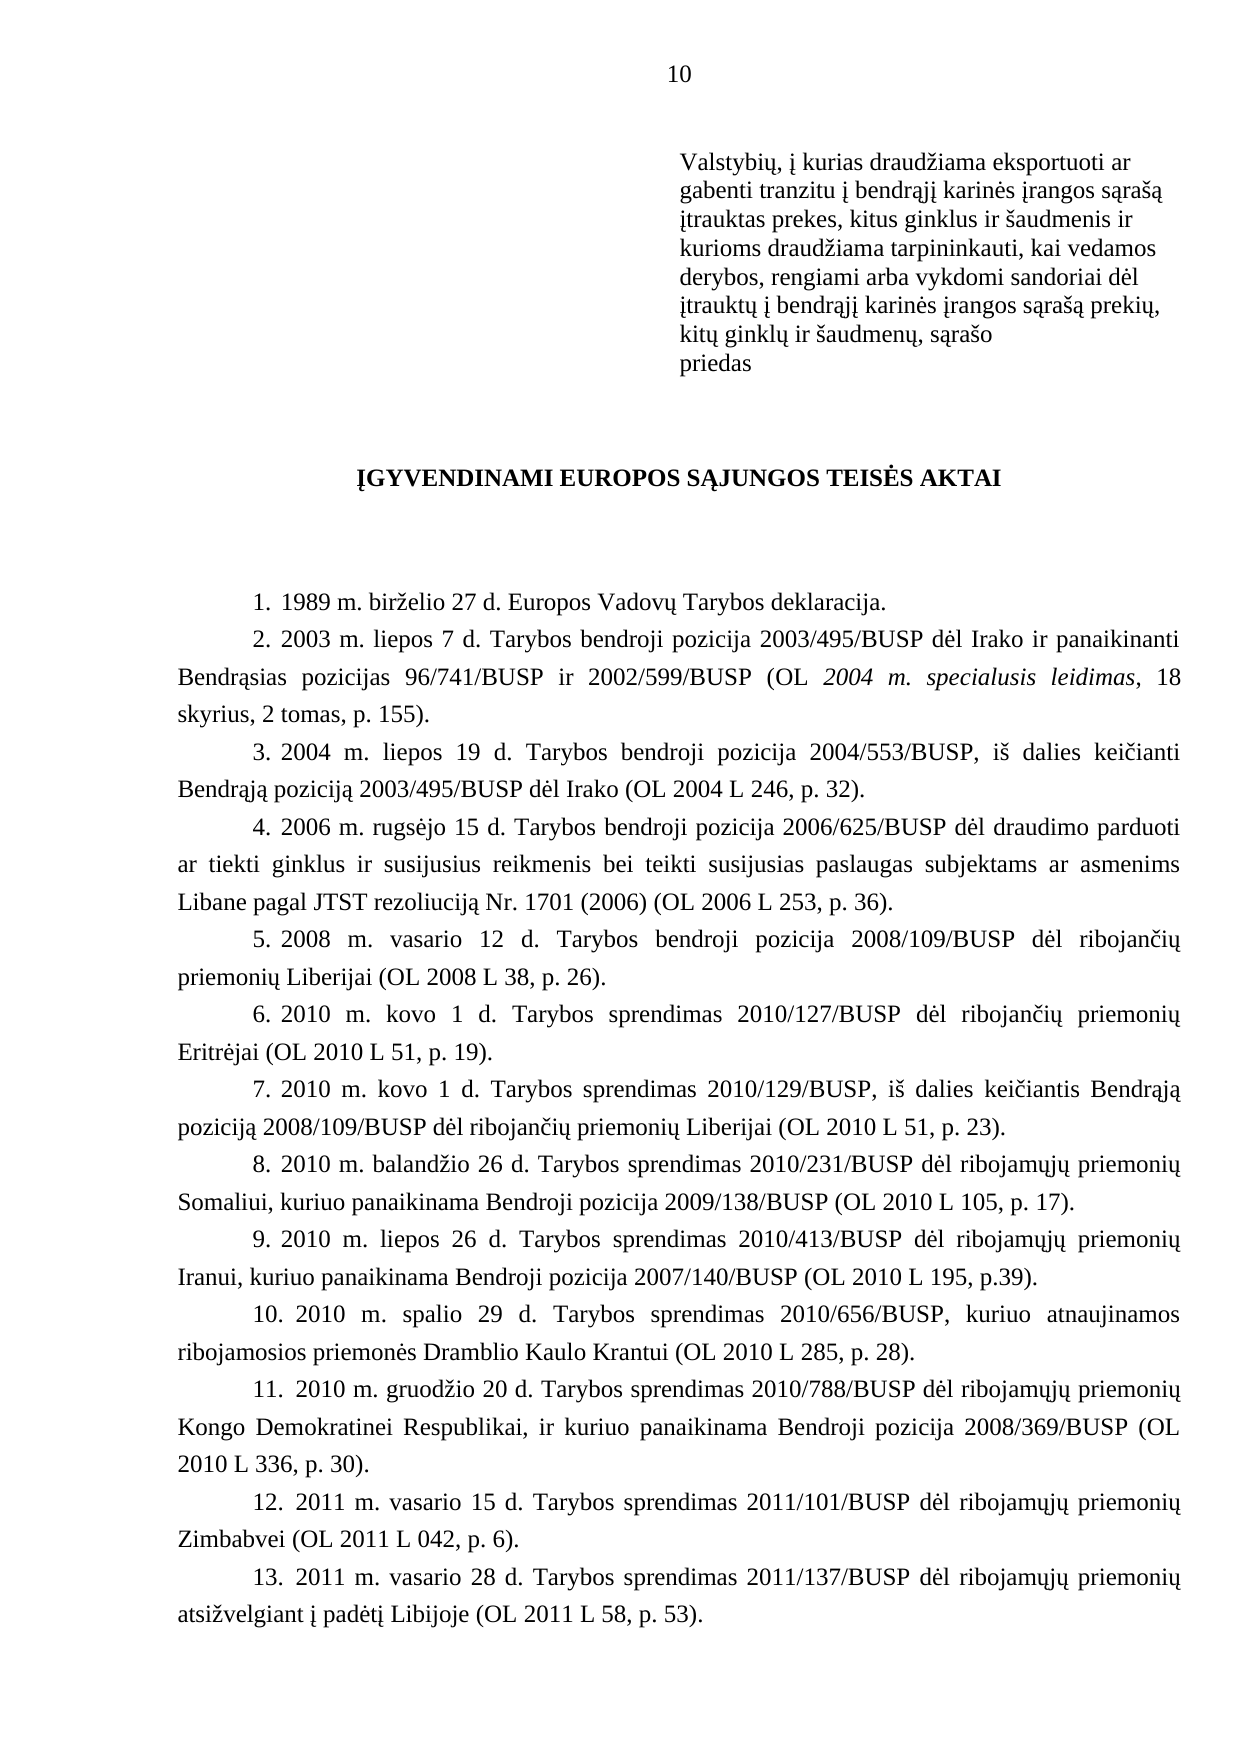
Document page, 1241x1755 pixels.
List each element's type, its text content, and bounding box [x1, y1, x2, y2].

text 13. 2011 m. vasario 28 d. Tarybos sprendimas 2011/137/BUSP dėl ribojamųjų priemonių atsižvelgiant į padėtį Libijoje (OL 2011 L 58, p. 53). [177, 1553, 1181, 1628]
text 5. 2008 m. vasario 12 d. Tarybos bendroji pozicija 2008/109/BUSP dėl ribojančių priemonių Liberijai (OL 2008 L 38, p. 26). [177, 916, 1181, 991]
text 6. 2010 m. kovo 1 d. Tarybos sprendimas 2010/127/BUSP dėl ribojančių priemonių Eritrėjai (OL 2010 L 51, p. 19). [177, 991, 1181, 1066]
text 9. 2010 m. liepos 26 d. Tarybos sprendimas 2010/413/BUSP dėl ribojamųjų priemonių Iranui, kuriuo panaikinama Bendroji pozicija 2007/140/BUSP (OL 2010 L 195, p.39). [177, 1216, 1181, 1291]
text 1. 1989 m. birželio 27 d. Europos Vadovų Tarybos deklaracija. [177, 578, 1181, 616]
text 12. 2011 m. vasario 15 d. Tarybos sprendimas 2011/101/BUSP dėl ribojamųjų priemonių Zimbabvei (OL 2011 L 042, p. 6). [177, 1478, 1181, 1553]
text 4. 2006 m. rugsėjo 15 d. Tarybos bendroji pozicija 2006/625/BUSP dėl draudimo parduoti ar tiekti ginklus ir susijusius reikmenis bei teikti susijusias paslaugas subjektams ar asmenims Libane pagal JTST rezoliuciją Nr. 1701 (2006) (OL 2006 L 253, p. 36). [177, 803, 1181, 916]
text 3. 2004 m. liepos 19 d. Tarybos bendroji pozicija 2004/553/BUSP, iš dalies keičianti Bendrąją poziciją 2003/495/BUSP dėl Irako (OL 2004 L 246, p. 32). [177, 728, 1181, 803]
text 10. 2010 m. spalio 29 d. Tarybos sprendimas 2010/656/BUSP, kuriuo atnaujinamos ribojamosios priemonės Dramblio Kaulo Krantui (OL 2010 L 285, p. 28). [177, 1291, 1181, 1366]
text 8. 2010 m. balandžio 26 d. Tarybos sprendimas 2010/231/BUSP dėl ribojamųjų priemonių Somaliui, kuriuo panaikinama Bendroji pozicija 2009/138/BUSP (OL 2010 L 105, p. 17). [177, 1141, 1181, 1216]
text 7. 2010 m. kovo 1 d. Tarybos sprendimas 2010/129/BUSP, iš dalies keičiantis Bendrąją poziciją 2008/109/BUSP dėl ribojančių priemonių Liberijai (OL 2010 L 51, p. 23). [177, 1066, 1181, 1141]
text priedas [679, 348, 1181, 377]
text 2. 2003 m. liepos 7 d. Tarybos bendroji pozicija 2003/495/BUSP dėl Irako ir panaikinanti Bendrąsias pozicijas 96/741/BUSP ir 2002/599/BUSP (OL 2004 m. specialusis leidimas, 18 skyrius, 2 tomas, p. 155). [177, 616, 1181, 728]
text ĮGYVENDINAMI EUROPOS SĄJUNGOS TEISĖS AKTAI [177, 463, 1181, 492]
text Valstybių, į kurias draudžiama eksportuoti ar gabenti tranzitu į bendrąjį karinės įrangos sąrašą įtrauktas prekes, kitus ginklus ir šaudmenis ir kurioms draudžiama tarpininkauti, kai vedamos derybos, rengiami arba vykdomi sandoriai dėl įtrauktų į bendrąjį karinės įrangos sąrašą prekių, kitų ginklų ir šaudmenų, sąrašo [679, 147, 1181, 348]
text 11. 2010 m. gruodžio 20 d. Tarybos sprendimas 2010/788/BUSP dėl ribojamųjų priemonių Kongo Demokratinei Respublikai, ir kuriuo panaikinama Bendroji pozicija 2008/369/BUSP (OL 2010 L 336, p. 30). [177, 1366, 1181, 1478]
